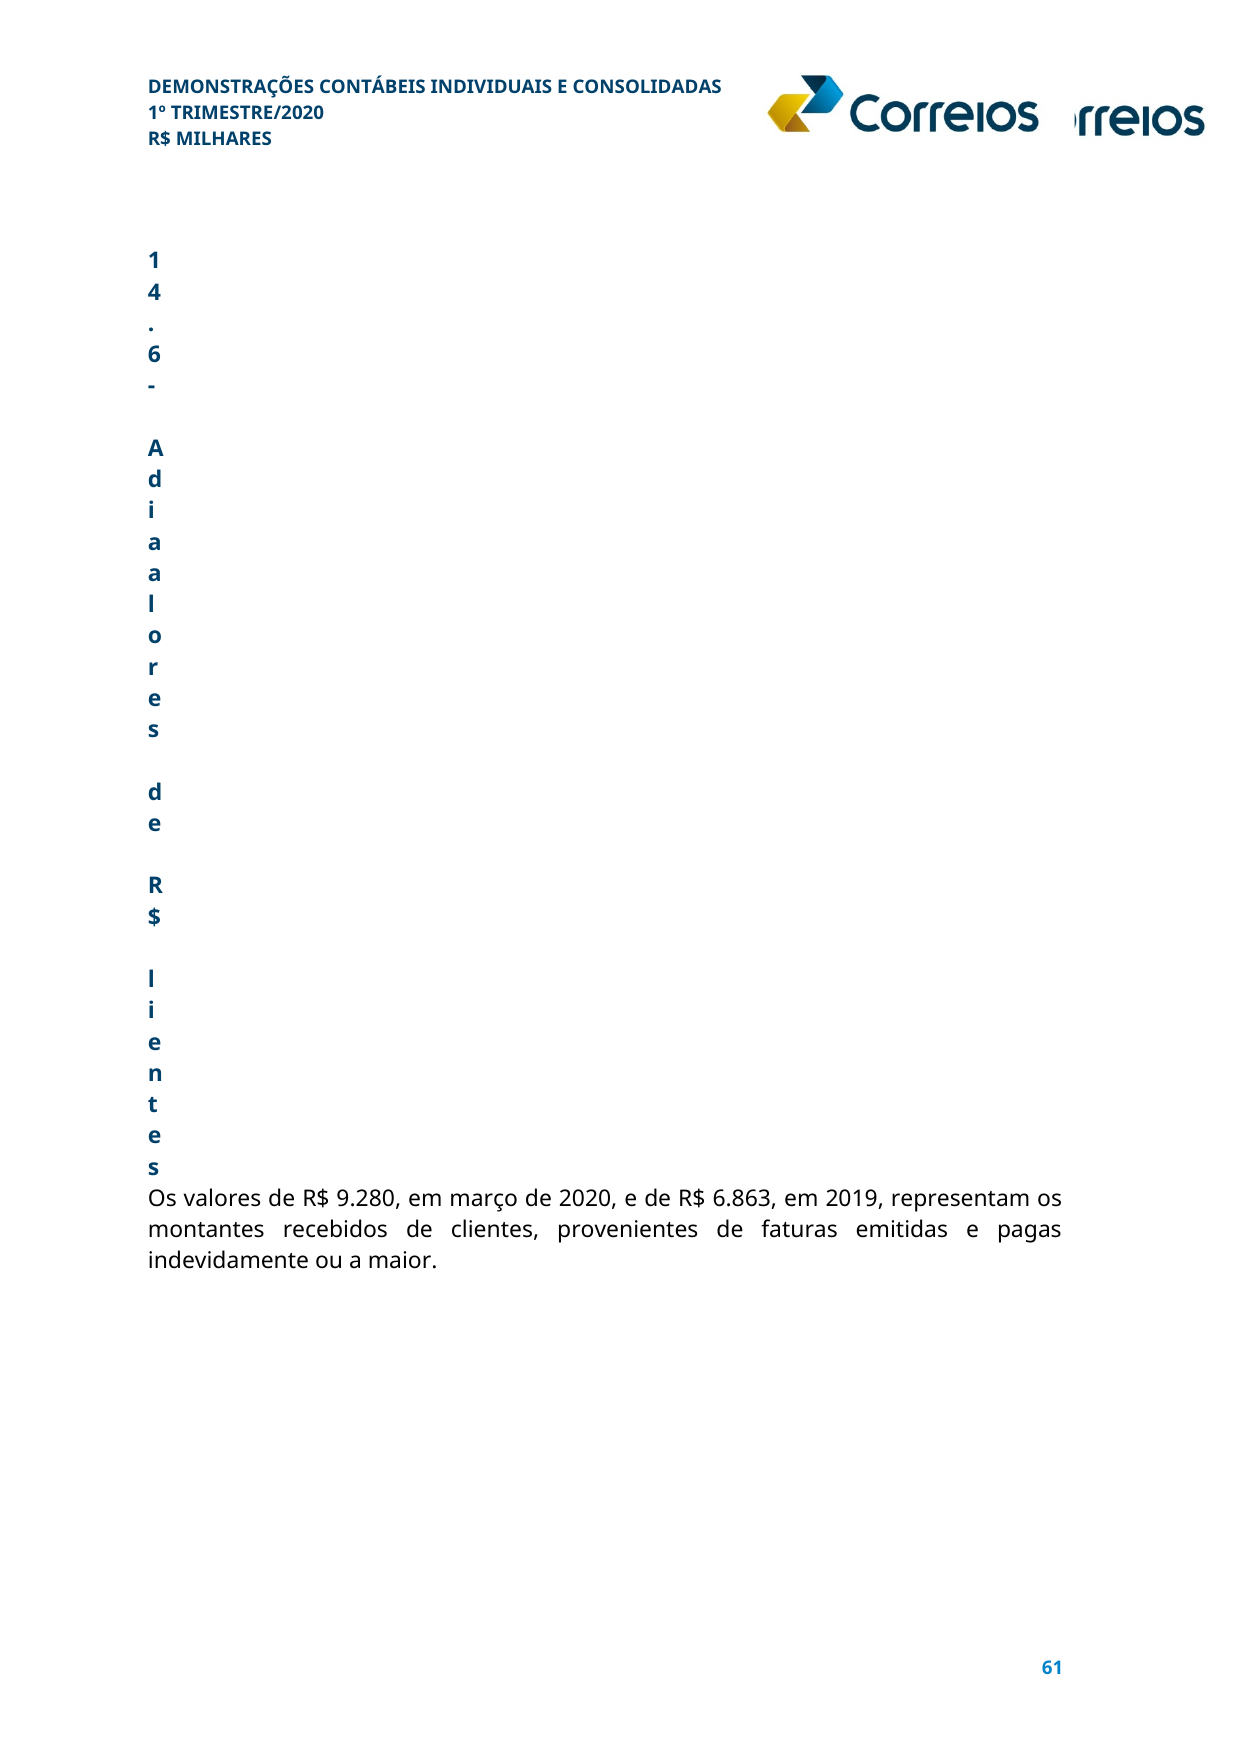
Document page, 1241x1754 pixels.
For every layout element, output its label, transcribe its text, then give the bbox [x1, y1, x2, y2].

text Os valores de R$ 9.280, em março de 2020, e de R$ 6.863, em 2019, representam os montantes recebidos de clientes, provenientes de faturas emitidas e pagas indevidamente ou a maior. [148, 244, 1063, 1276]
